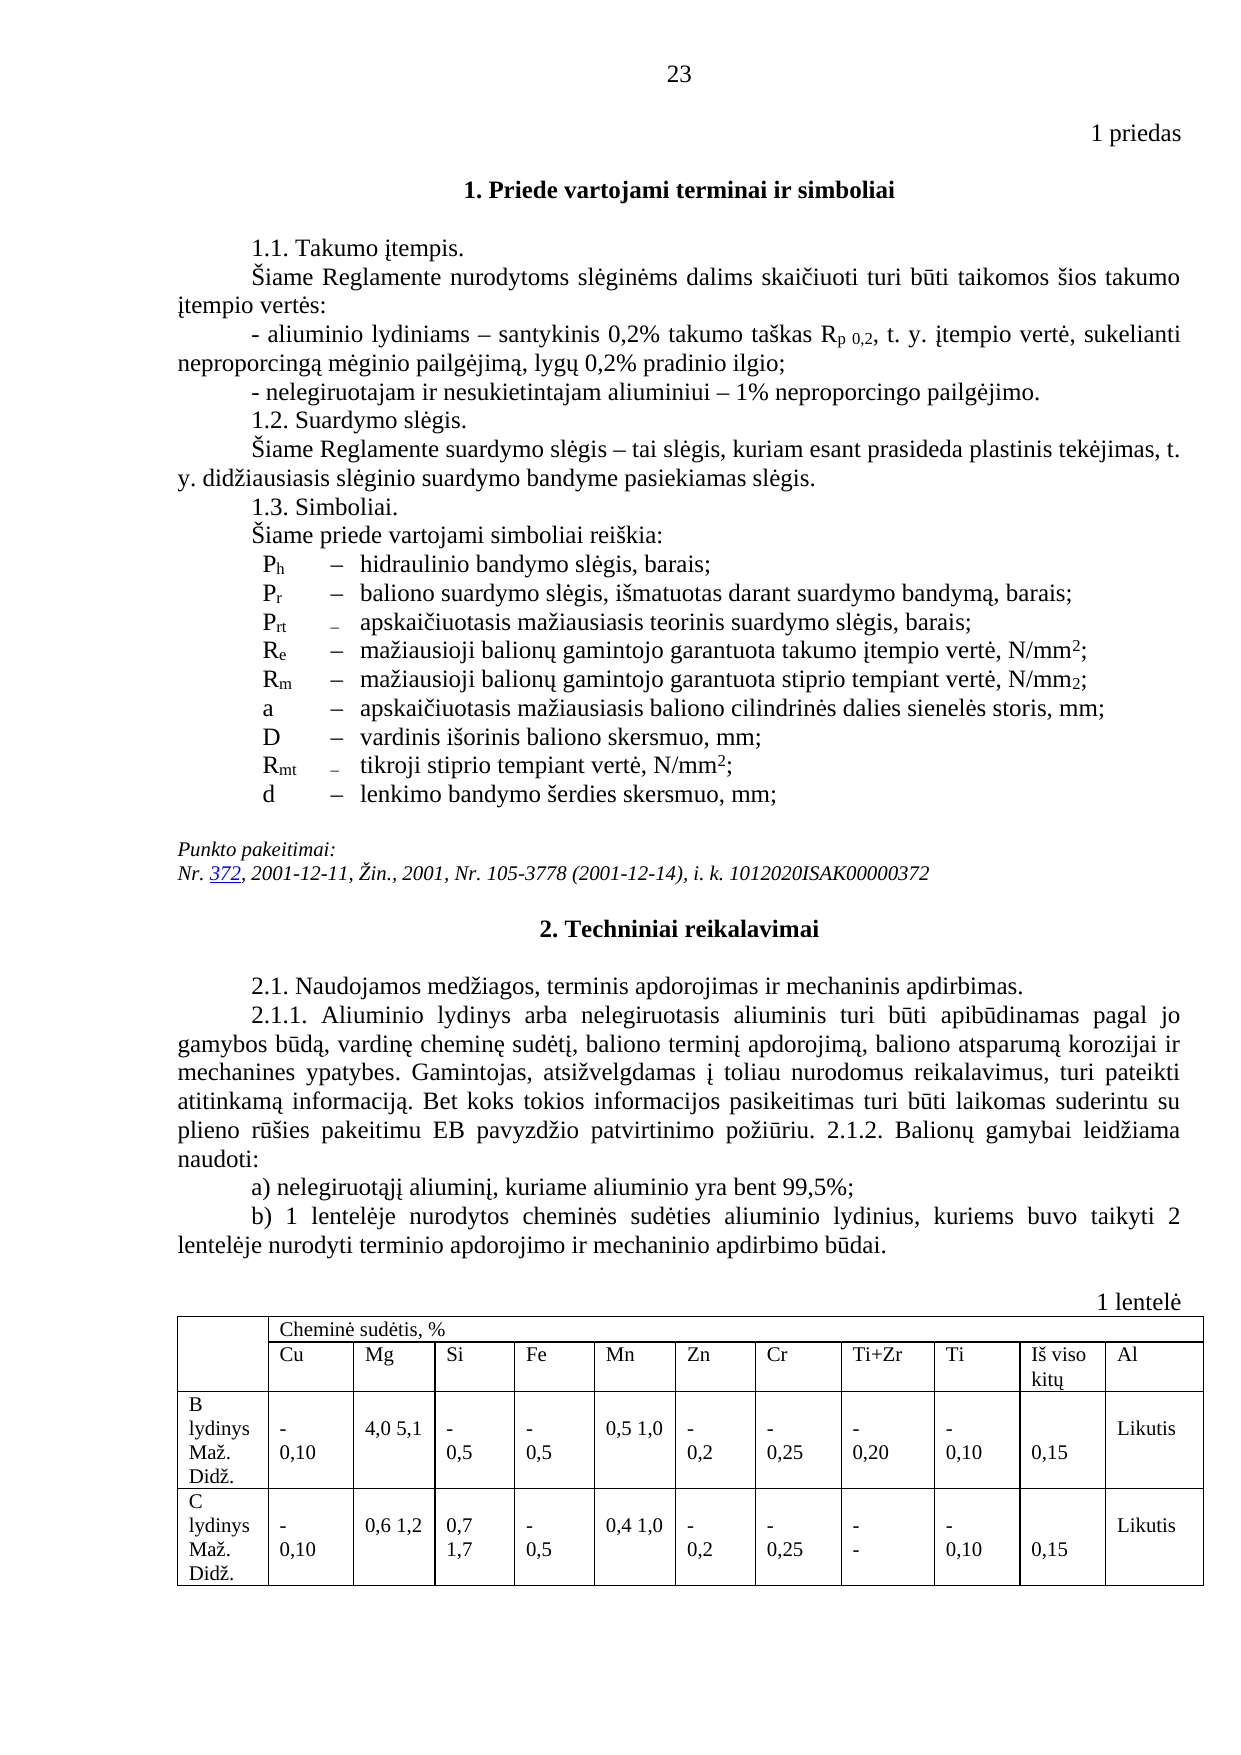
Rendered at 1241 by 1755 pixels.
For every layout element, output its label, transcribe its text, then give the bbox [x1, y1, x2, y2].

text Nr. 372, 2001-12-11, Žin., 2001, Nr. 105-3778 (2001-12-14), i. k. 1012020ISAK00000372 [177, 861, 1181, 885]
table_cell Rmt [177, 751, 319, 779]
table_cell - 0,25 [756, 1489, 841, 1585]
table_cell Ti+Zr [842, 1343, 934, 1391]
table_cell B lydinys Maž. Didž. [178, 1392, 268, 1488]
table_cell - - [842, 1489, 934, 1585]
table_cell Re [177, 636, 319, 664]
table_cell baliono suardymo slėgis, išmatuotas darant suardymo bandymą, barais; [349, 578, 1198, 607]
table_cell Likutis [1106, 1392, 1203, 1488]
text 1.2. Suardymo slėgis. [177, 406, 1181, 434]
table_cell Cu [269, 1343, 353, 1391]
table_cell Zn [676, 1343, 755, 1391]
text - aliuminio lydiniams – santykinis 0,2% takumo taškas Rp 0,2, t. y. įtempio vertė, sukelianti neproporcingą mėginio pailgėjimą, lygų 0,2% pradinio ilgio; [177, 319, 1181, 377]
table_cell – [319, 578, 348, 607]
table_cell – [319, 751, 348, 779]
table_cell – [319, 779, 348, 808]
text - nelegiruotajam ir nesukietintajam aliuminiui – 1% neproporcingo pailgėjimo. [177, 377, 1181, 406]
text 1. Priede vartojami terminai ir simboliai [177, 176, 1181, 204]
text 1 lentelė [177, 1287, 1181, 1316]
table_cell - 0,10 [269, 1392, 353, 1488]
text 1.1. Takumo įtempis. [177, 233, 1181, 262]
table_cell C lydinys Maž. Didž. [178, 1489, 268, 1585]
table_cell - 0,5 [436, 1392, 514, 1488]
text a) nelegiruotąjį aliuminį, kuriame aliuminio yra bent 99,5%; [177, 1172, 1181, 1201]
table_cell 0,7 1,7 [436, 1489, 514, 1585]
table_cell tikroji stiprio tempiant vertė, N/mm2; [349, 751, 1198, 779]
table_cell - 0,10 [935, 1489, 1019, 1585]
table_cell vardinis išorinis baliono skersmuo, mm; [349, 722, 1198, 751]
table_cell d [177, 779, 319, 808]
table_cell Cr [756, 1343, 841, 1391]
table_cell - 0,2 [676, 1489, 755, 1585]
text Šiame Reglamente suardymo slėgis – tai slėgis, kuriam esant prasideda plastinis tekėjimas, t. y. didžiausiasis slėginio suardymo bandyme pasiekiamas slėgis. [177, 434, 1181, 492]
text Punkto pakeitimai: [177, 837, 1181, 861]
text 2. Techniniai reikalavimai [177, 914, 1181, 942]
table_cell Fe [515, 1343, 594, 1391]
table_cell – [319, 607, 348, 636]
table_cell - 0,25 [756, 1392, 841, 1488]
table_cell Pr [177, 578, 319, 607]
table_cell Si [436, 1343, 514, 1391]
table_cell – [319, 636, 348, 664]
table_cell lenkimo bandymo šerdies skersmuo, mm; [349, 779, 1198, 808]
table_cell - 0,10 [269, 1489, 353, 1585]
table_header – [319, 549, 348, 578]
table_cell 0,15 [1021, 1392, 1105, 1488]
table_cell – [319, 664, 348, 693]
table_cell - 0,5 [515, 1392, 594, 1488]
table_header [178, 1317, 268, 1391]
table_cell Mn [595, 1343, 675, 1391]
table_cell - 0,10 [935, 1392, 1019, 1488]
table_cell – [319, 722, 348, 751]
table_cell 0,15 [1021, 1489, 1105, 1585]
table_cell - 0,5 [515, 1489, 594, 1585]
text Šiame priede vartojami simboliai reiškia: [177, 521, 1181, 549]
table_header hidraulinio bandymo slėgis, barais; [349, 549, 1198, 578]
text 1.3. Simboliai. [177, 492, 1181, 521]
table_header Ph [177, 549, 319, 578]
table_cell – [319, 693, 348, 722]
table_cell 0,5 1,0 [595, 1392, 675, 1488]
table_cell mažiausioji balionų gamintojo garantuota stiprio tempiant vertė, N/mm2; [349, 664, 1198, 693]
table_cell D [177, 722, 319, 751]
table_cell 4,0 5,1 [354, 1392, 434, 1488]
text b) 1 lentelėje nurodytos cheminės sudėties aliuminio lydinius, kuriems buvo taikyti 2 lentelėje nurodyti terminio apdorojimo ir mechaninio apdirbimo būdai. [177, 1201, 1181, 1259]
table_cell Ti [935, 1343, 1019, 1391]
table_cell 0,6 1,2 [354, 1489, 434, 1585]
table_cell mažiausioji balionų gamintojo garantuota takumo įtempio vertė, N/mm2; [349, 636, 1198, 664]
table_cell Likutis [1106, 1489, 1203, 1585]
table_cell - 0,20 [842, 1392, 934, 1488]
table_header Cheminė sudėtis, % [269, 1317, 1203, 1341]
table_cell Prt [177, 607, 319, 636]
table_cell 0,4 1,0 [595, 1489, 675, 1585]
text 2.1. Naudojamos medžiagos, terminis apdorojimas ir mechaninis apdirbimas. [177, 971, 1181, 1000]
table_cell - 0,2 [676, 1392, 755, 1488]
table_cell Iš viso kitų [1021, 1343, 1105, 1391]
text 1 priedas [177, 118, 1181, 147]
table_cell a [177, 693, 319, 722]
text Šiame Reglamente nurodytoms slėginėms dalims skaičiuoti turi būti taikomos šios takumo įtempio vertės: [177, 262, 1181, 319]
table_cell apskaičiuotasis mažiausiasis baliono cilindrinės dalies sienelės storis, mm; [349, 693, 1198, 722]
table_cell apskaičiuotasis mažiausiasis teorinis suardymo slėgis, barais; [349, 607, 1198, 636]
text 2.1.1. Aliuminio lydinys arba nelegiruotasis aliuminis turi būti apibūdinamas pagal jo gamybos būdą, vardinę cheminę sudėtį, baliono terminį apdorojimą, baliono atsparumą korozijai ir mechanines ypatybes. Gamintojas, atsižvelgdamas į toliau nurodomus reikalavimus, turi pateikti atitinkamą informaciją. Bet koks tokios informacijos pasikeitimas turi būti laikomas suderintu su plieno rūšies pakeitimu EB pavyzdžio patvirtinimo požiūriu. 2.1.2. Balionų gamybai leidžiama naudoti: [177, 1000, 1181, 1172]
table_cell Al [1106, 1343, 1203, 1391]
table_cell Mg [354, 1343, 434, 1391]
table_cell Rm [177, 664, 319, 693]
